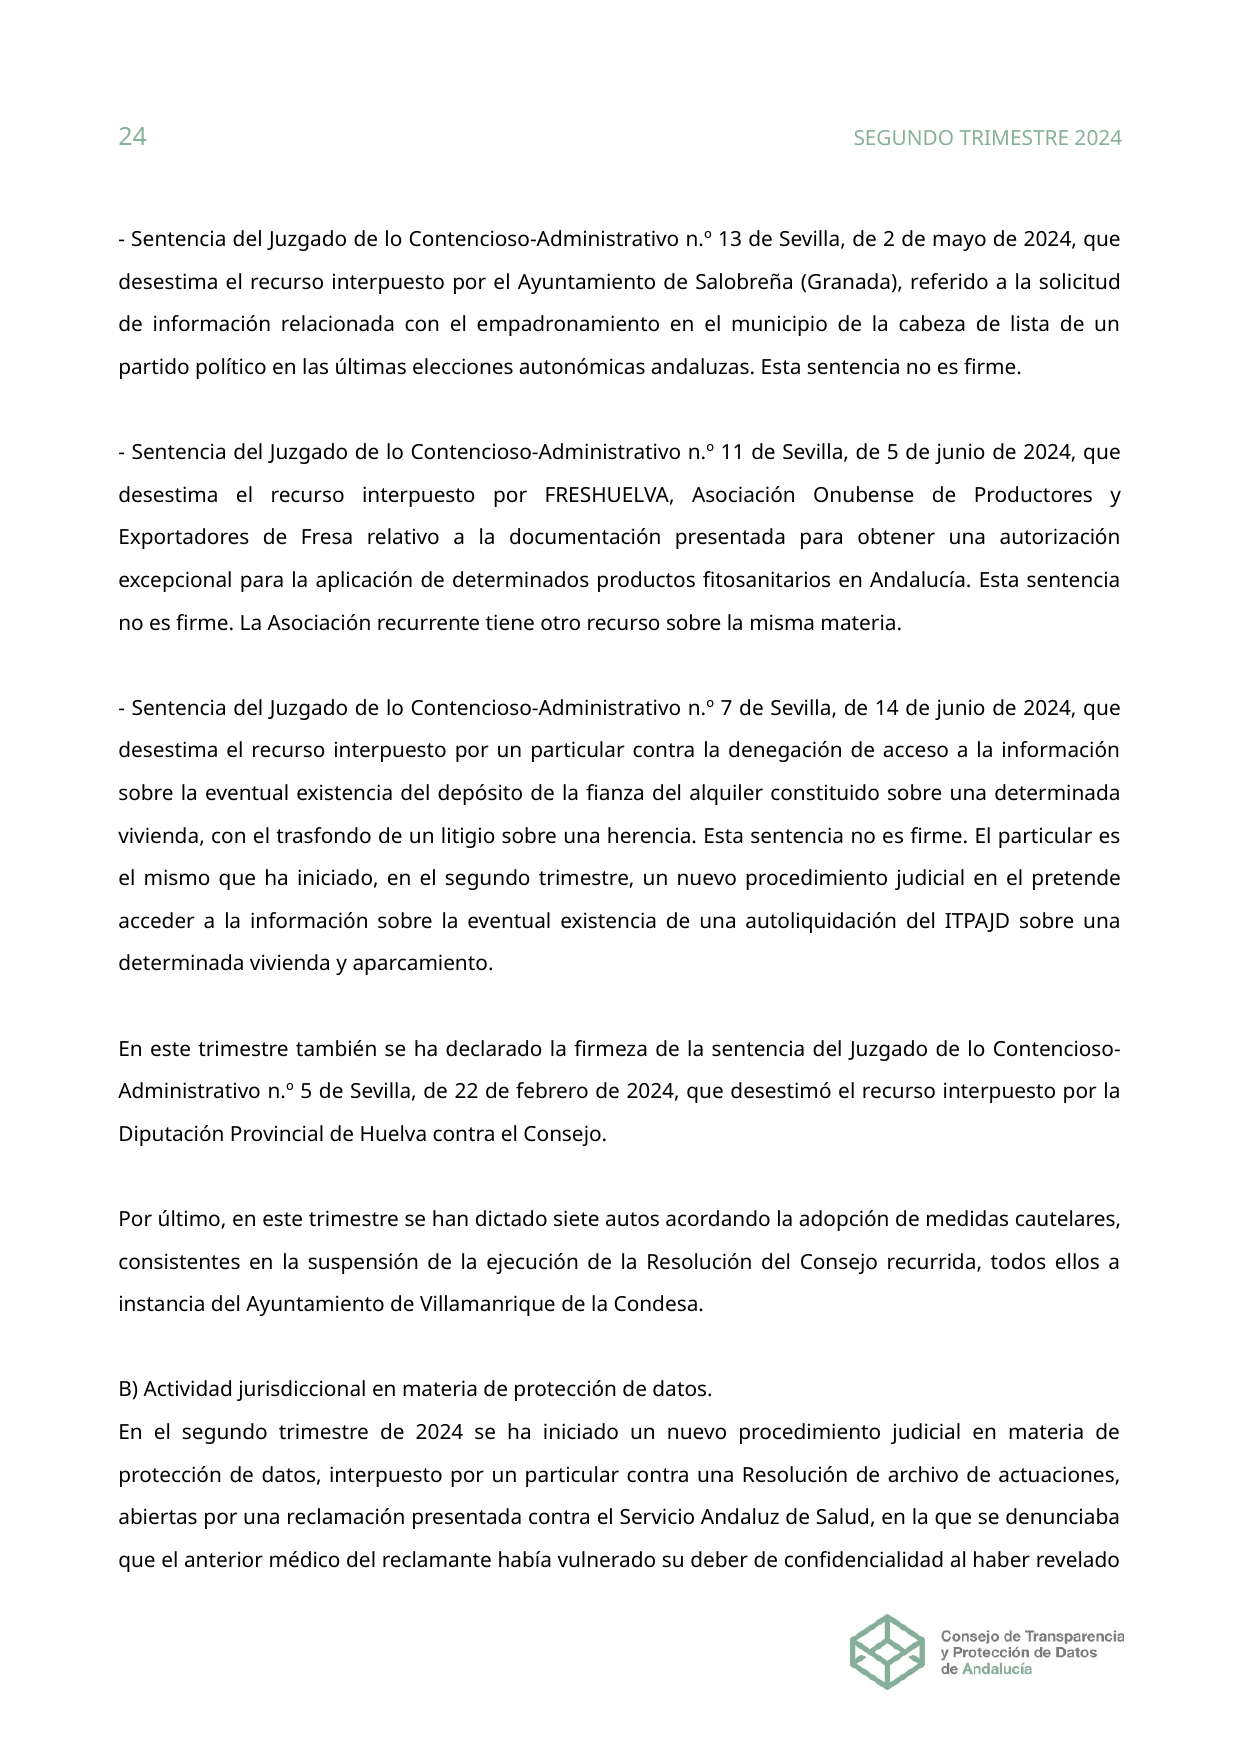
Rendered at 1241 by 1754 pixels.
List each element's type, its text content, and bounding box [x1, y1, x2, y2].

picture [838, 1599, 1142, 1712]
text En el segundo trimestre de 2024 se ha iniciado un nuevo procedimiento judicial en materia de protección de datos, interpuesto por un particular contra una Resolución de archivo de actuaciones, abiertas por una reclamación presentada contra el Servicio Andaluz de Salud, en la que se denunciaba que el anterior médico del reclamante había vulnerado su deber de confidencialidad al haber revelado [118, 1417, 1122, 1573]
text B) Actividad jurisdiccional en materia de protección de datos. [118, 1374, 1122, 1403]
text - Sentencia del Juzgado de lo Contencioso-Administrativo n.º 13 de Sevilla, de 2 de mayo de 2024, que desestima el recurso interpuesto por el Ayuntamiento de Salobreña (Granada), referido a la solicitud de información relacionada con el empadronamiento en el municipio de la cabeza de lista de un partido político en las últimas elecciones autonómicas andaluzas. Esta sentencia no es firme. [118, 224, 1122, 381]
text - Sentencia del Juzgado de lo Contencioso-Administrativo n.º 11 de Sevilla, de 5 de junio de 2024, que desestima el recurso interpuesto por FRESHUELVA, Asociación Onubense de Productores y Exportadores de Fresa relativo a la documentación presentada para obtener una autorización excepcional para la aplicación de determinados productos fitosanitarios en Andalucía. Esta sentencia no es firme. La Asociación recurrente tiene otro recurso sobre la misma materia. [118, 437, 1122, 636]
text Por último, en este trimestre se han dictado siete autos acordando la adopción de medidas cautelares, consistentes en la suspensión de la ejecución de la Resolución del Consejo recurrida, todos ellos a instancia del Ayuntamiento de Villamanrique de la Condesa. [118, 1204, 1122, 1318]
text En este trimestre también se ha declarado la firmeza de la sentencia del Juzgado de lo Contencioso-Administrativo n.º 5 de Sevilla, de 22 de febrero de 2024, que desestimó el recurso interpuesto por la Diputación Provincial de Huelva contra el Consejo. [118, 1034, 1122, 1147]
text - Sentencia del Juzgado de lo Contencioso-Administrativo n.º 7 de Sevilla, de 14 de junio de 2024, que desestima el recurso interpuesto por un particular contra la denegación de acceso a la información sobre la eventual existencia del depósito de la fianza del alquiler constituido sobre una determinada vivienda, con el trasfondo de un litigio sobre una herencia. Esta sentencia no es firme. El particular es el mismo que ha iniciado, en el segundo trimestre, un nuevo procedimiento judicial en el pretende acceder a la información sobre la eventual existencia de una autoliquidación del ITPAJD sobre una determinada vivienda y aparcamiento. [118, 693, 1122, 977]
